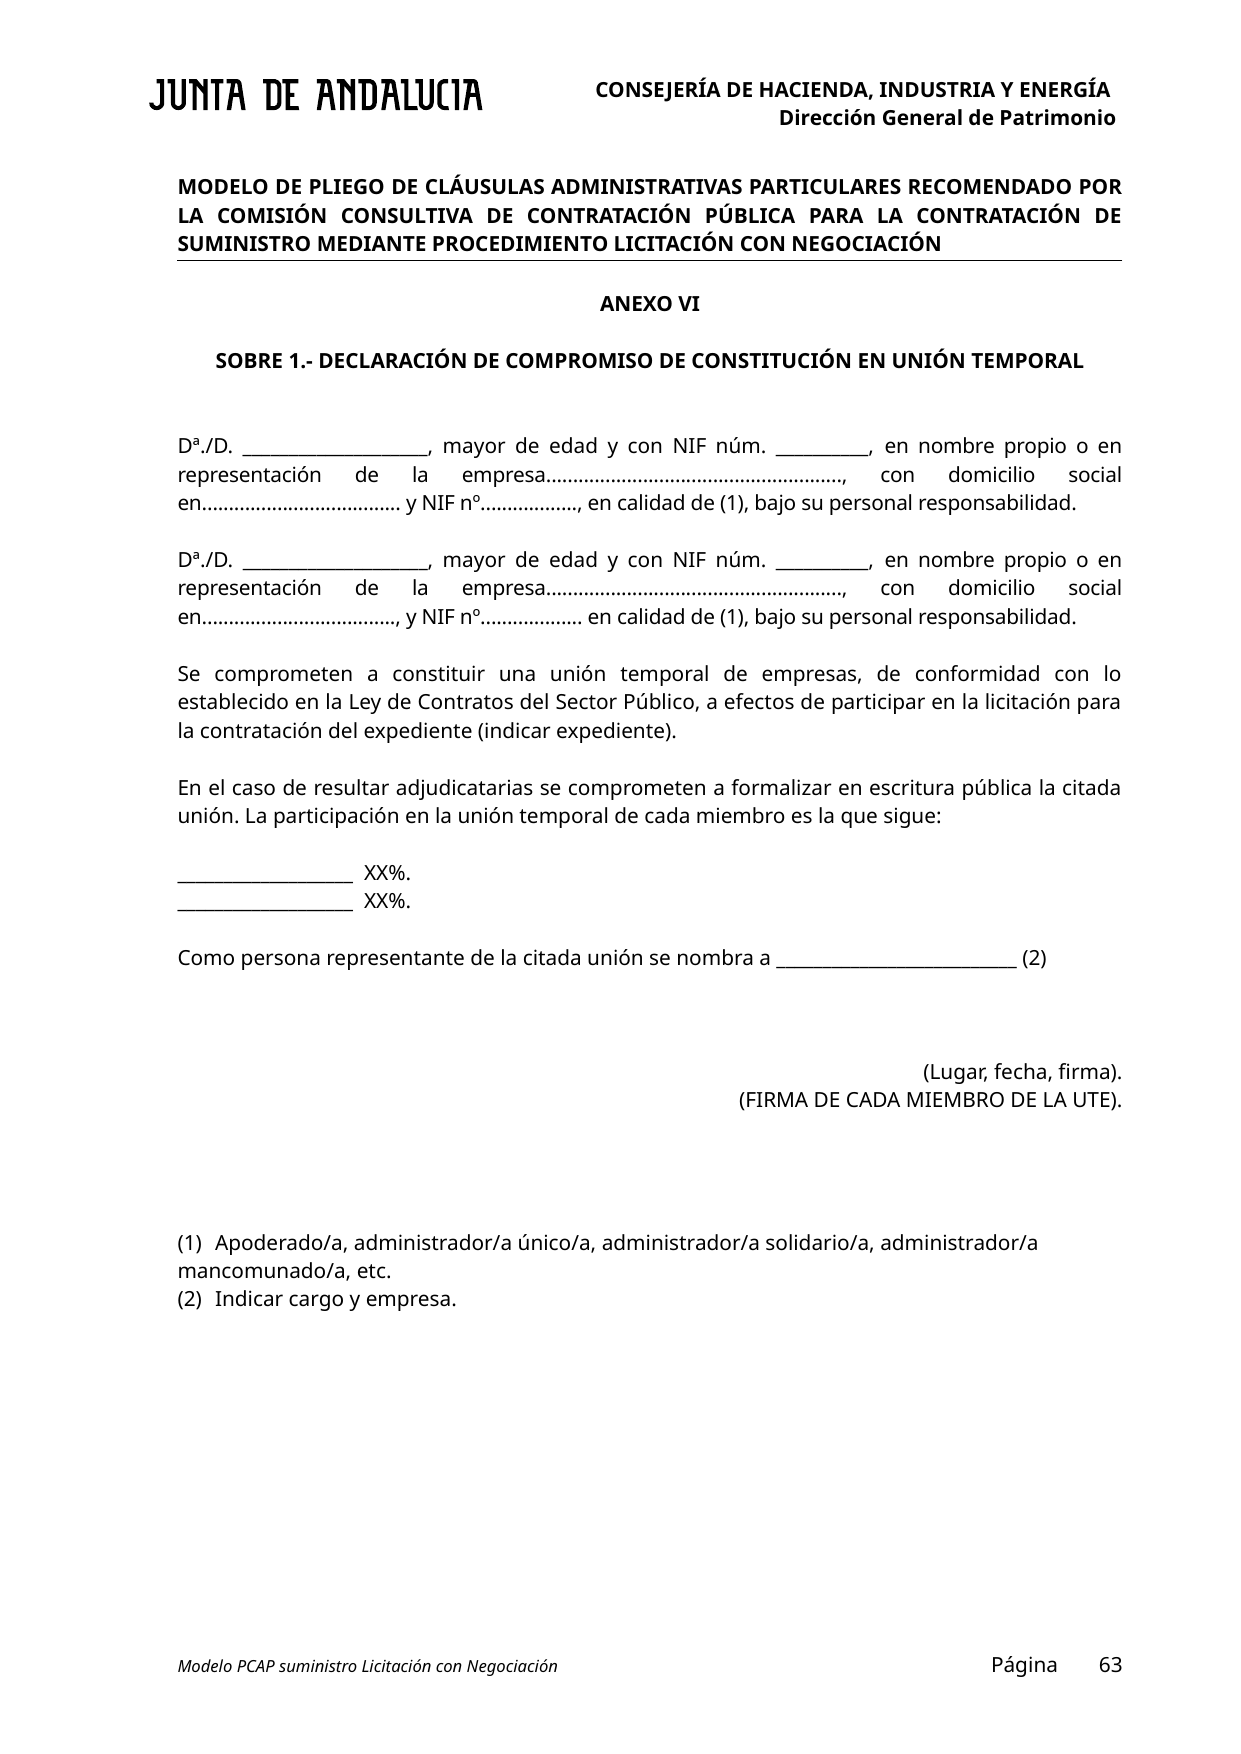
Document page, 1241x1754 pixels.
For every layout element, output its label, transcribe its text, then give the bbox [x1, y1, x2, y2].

text Dª./D. ____________________, mayor de edad y con NIF núm. __________, en nombre propio o en representación de la empresa......................................................., con domicilio social en...................................., y NIF nº................... en calidad de (1), bajo su personal responsabilidad. [177, 545, 1122, 630]
text (FIRMA DE CADA MIEMBRO DE LA UTE). [177, 1085, 1122, 1114]
list Apoderado/a, administrador/a único/a, administrador/a solidario/a, administrador/a mancomunado/a, etc. [177, 1228, 1137, 1284]
text ANEXO VI [177, 289, 1122, 318]
text ___________________ XX%. [177, 858, 1122, 886]
list MODELO DE PLIEGO DE CLÁUSULAS ADMINISTRATIVAS PARTICULARES RECOMENDADO POR LA COMISIÓN CONSULTIVA DE CONTRATACIÓN PÚBLICA PARA LA CONTRATACIÓN DE SUMINISTRO MEDIANTE PROCEDIMIENTO LICITACIÓN CON NEGOCIACIÓN [177, 172, 1122, 260]
text SOBRE 1.- DECLARACIÓN DE COMPROMISO DE CONSTITUCIÓN EN UNIÓN TEMPORAL [177, 346, 1122, 374]
text Se comprometen a constituir una unión temporal de empresas, de conformidad con lo establecido en la Ley de Contratos del Sector Público, a efectos de participar en la licitación para la contratación del expediente (indicar expediente). [177, 659, 1122, 744]
text ___________________ XX%. [177, 886, 1122, 915]
text En el caso de resultar adjudicatarias se comprometen a formalizar en escritura pública la citada unión. La participación en la unión temporal de cada miembro es la que sigue: [177, 773, 1122, 829]
text Dª./D. ____________________, mayor de edad y con NIF núm. __________, en nombre propio o en representación de la empresa......................................................., con domicilio social en..................................... y NIF nº.................., en calidad de (1), bajo su personal responsabilidad. [177, 431, 1122, 517]
text (Lugar, fecha, firma). [177, 1057, 1122, 1085]
text Como persona representante de la citada unión se nombra a __________________________ (2) [177, 943, 1122, 972]
list Indicar cargo y empresa. [177, 1284, 1137, 1313]
